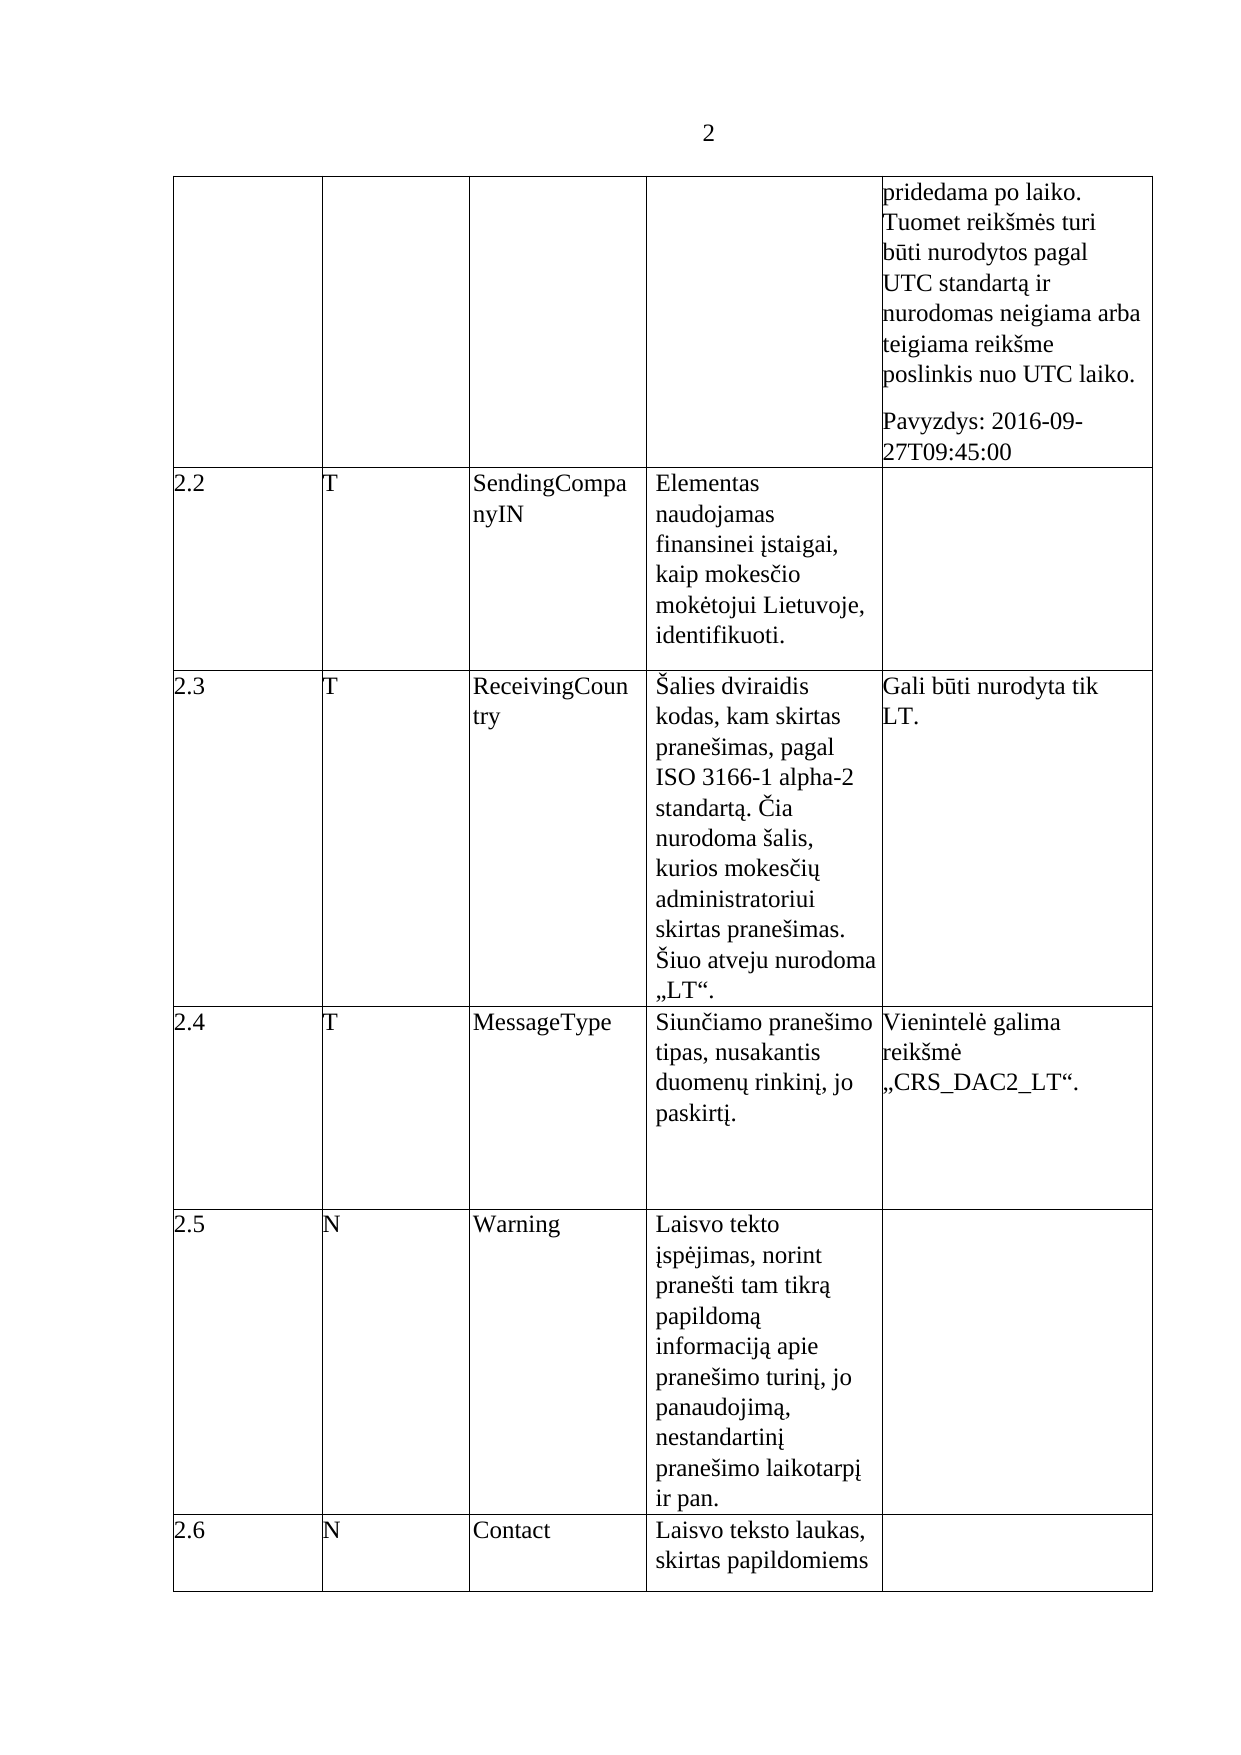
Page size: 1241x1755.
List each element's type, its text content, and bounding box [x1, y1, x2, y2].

table_cell T [323, 1007, 469, 1208]
table_cell Elementas naudojamas finansinei įstaigai, kaip mokesčio mokėtojui Lietuvoje, identifikuoti. [647, 468, 882, 670]
table_cell [883, 1210, 1152, 1514]
table_cell Warning [470, 1210, 646, 1514]
table_cell Vienintelė galima reikšmė „CRS_DAC2_LT“. [883, 1007, 1152, 1208]
table_cell SendingCompanyIN [470, 468, 646, 670]
table_cell [323, 177, 469, 467]
table_cell 2.5 [174, 1210, 322, 1514]
table_cell T [323, 468, 469, 670]
table_cell T [323, 671, 469, 1006]
table_cell Laisvo teksto laukas, skirtas papildomiems [647, 1515, 882, 1591]
table_cell pridedama po laiko. Tuomet reikšmės turi būti nurodytos pagal UTC standartą ir nurodomas neigiama arba teigiama reikšme poslinkis nuo UTC laiko. Pavyzdys: 2016-09-27T09:45:00 [883, 177, 1152, 467]
table_cell 2.2 [174, 468, 322, 670]
table_cell ReceivingCountry [470, 671, 646, 1006]
table_cell [174, 177, 322, 467]
table_cell Contact [470, 1515, 646, 1591]
table_cell Siunčiamo pranešimo tipas, nusakantis duomenų rinkinį, jo paskirtį. [647, 1007, 882, 1208]
table_cell [647, 177, 882, 467]
table_cell 2.3 [174, 671, 322, 1006]
table_cell Laisvo tekto įspėjimas, norint pranešti tam tikrą papildomą informaciją apie pranešimo turinį, jo panaudojimą, nestandartinį pranešimo laikotarpį ir pan. [647, 1210, 882, 1514]
table_cell MessageType [470, 1007, 646, 1208]
table_cell N [323, 1210, 469, 1514]
table_cell [470, 177, 646, 467]
table_cell N [323, 1515, 469, 1591]
table_cell 2.4 [174, 1007, 322, 1208]
table_cell 2.6 [174, 1515, 322, 1591]
table_cell [883, 1515, 1152, 1591]
table_cell [883, 468, 1152, 670]
table_cell Šalies dviraidis kodas, kam skirtas pranešimas, pagal ISO 3166-1 alpha-2 standartą. Čia nurodoma šalis, kurios mokesčių administratoriui skirtas pranešimas. Šiuo atveju nurodoma „LT“. [647, 671, 882, 1006]
table_cell Gali būti nurodyta tik LT. [883, 671, 1152, 1006]
